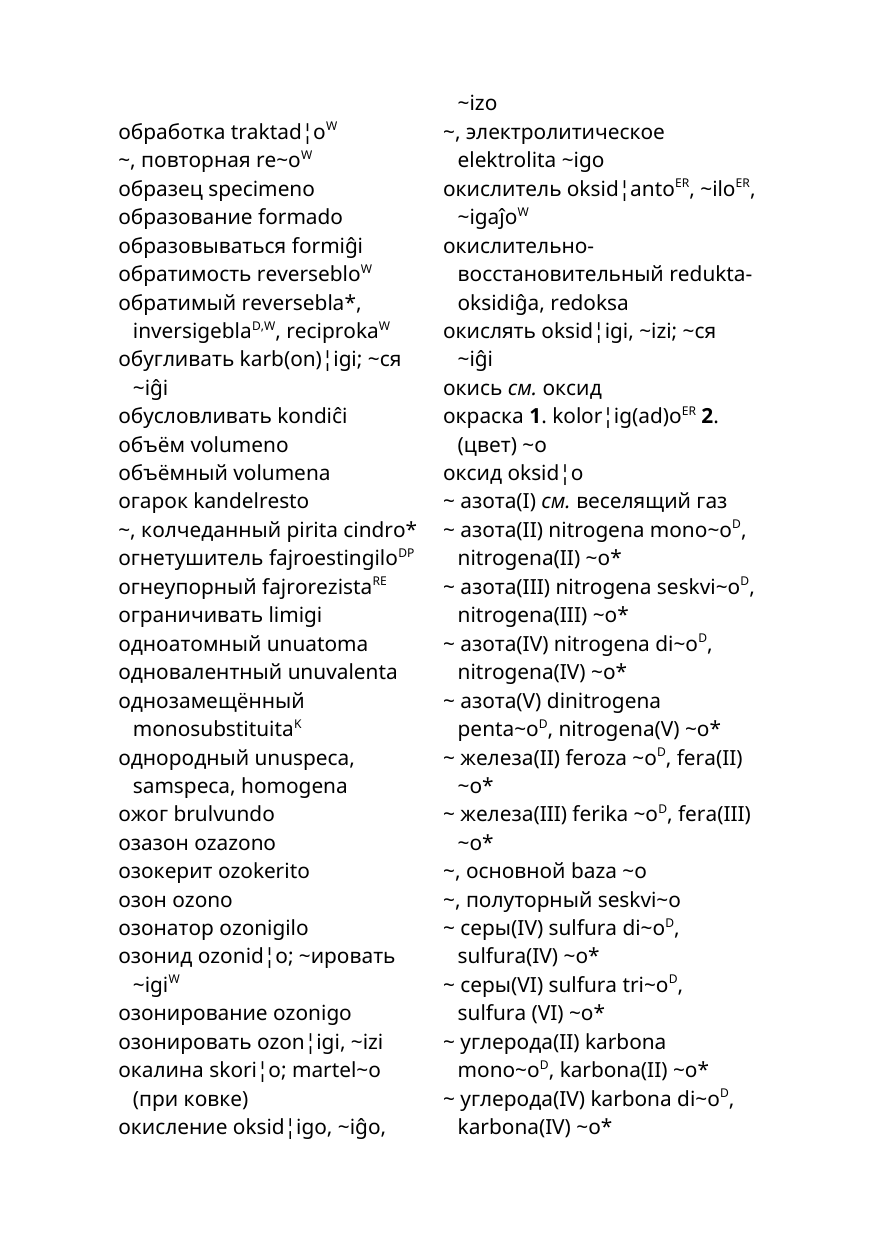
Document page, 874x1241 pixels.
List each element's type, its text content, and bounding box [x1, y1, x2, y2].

text озонирование ozonigo [118, 998, 431, 1027]
text образование formado [118, 202, 431, 231]
text оксид oksid¦o [443, 458, 756, 487]
text ~ азота(III) nitrogena seskvi~oD, nitrogena(III) ~o* [443, 572, 756, 629]
text ожог brulvundo [118, 799, 431, 828]
text ~ углерода(II) karbona mono~oD, karbona(II) ~o* [443, 1027, 756, 1084]
text ~ серы(IV) sulfura di~oD, sulfura(IV) ~o* [443, 913, 756, 970]
text ~ железа(III) ferika ~oD, fera(III) ~o* [443, 799, 756, 856]
text ~ азота(IV) nitrogena di~oD, nitrogena(IV) ~o* [443, 629, 756, 686]
text окисление oksid¦igo, ~iĝo, [118, 1112, 431, 1141]
text ~ азота(V) dinitrogena penta~oD, nitrogena(V) ~o* [443, 686, 756, 743]
text одновалентный unuvalenta [118, 657, 431, 686]
text объём volumeno [118, 430, 431, 458]
text обработка traktad¦oW [118, 117, 431, 145]
text озонатор ozonigilo [118, 913, 431, 942]
text ~izo [443, 88, 756, 117]
text ~ углерода(IV) karbona di~oD, karbona(IV) ~o* [443, 1084, 756, 1141]
text ~ железа(II) feroza ~oD, fera(II) ~o* [443, 743, 756, 799]
text окислять oksid¦igi, ~izi; ~ся ~iĝi [443, 316, 756, 373]
text однозамещённый monosubstituitaK [118, 686, 431, 743]
text образовываться formiĝi [118, 231, 431, 259]
text однородный unuspeca, samspeca, homogena [118, 743, 431, 799]
text огарок kandelresto [118, 487, 431, 515]
text огнетушитель fajroestingiloDP [118, 543, 431, 572]
text огнеупорный fajrorezistaRE [118, 572, 431, 600]
text окислительно-восстановительный redukta-oksidiĝa, redoksa [443, 231, 756, 316]
text озон ozono [118, 885, 431, 913]
text озонировать ozon¦igi, ~izi [118, 1027, 431, 1055]
text ~ азота(II) nitrogena mono~oD, nitrogena(II) ~o* [443, 515, 756, 572]
text окислитель oksid¦antoER, ~iloER, ~igaĵoW [443, 174, 756, 231]
text обусловливать kondiĉi [118, 401, 431, 430]
text ~, электролитическое elektrolita ~igo [443, 117, 756, 174]
text ~, колчеданный pirita cindro* [118, 515, 431, 543]
text окись см. оксид [443, 373, 756, 401]
text обугливать karb(on)¦igi; ~ся ~iĝi [118, 344, 431, 401]
text объёмный volumena [118, 458, 431, 487]
text одноатомный unuatoma [118, 629, 431, 657]
text окалина skori¦o; martel~o (при ковке) [118, 1055, 431, 1112]
text озазон ozazono [118, 828, 431, 856]
text обратимость reversebloW [118, 259, 431, 288]
text ~ азота(I) см. веселящий газ [443, 487, 756, 515]
text окраска 1. kolor¦ig(ad)oER 2. (цвет) ~o [443, 401, 756, 458]
text озонид ozonid¦o; ~ировать ~igiW [118, 942, 431, 998]
text озокерит ozokerito [118, 856, 431, 885]
text ~, повторная re~oW [118, 145, 431, 174]
text обратимый reversebla*, inversigeblaD,W, reciprokaW [118, 288, 431, 344]
text ~, основной baza ~o [443, 856, 756, 885]
text ограничивать limigi [118, 600, 431, 629]
text образец specimeno [118, 174, 431, 202]
text ~ серы(VI) sulfura tri~oD, sulfura (VI) ~o* [443, 970, 756, 1027]
text ~, полуторный seskvi~o [443, 885, 756, 913]
